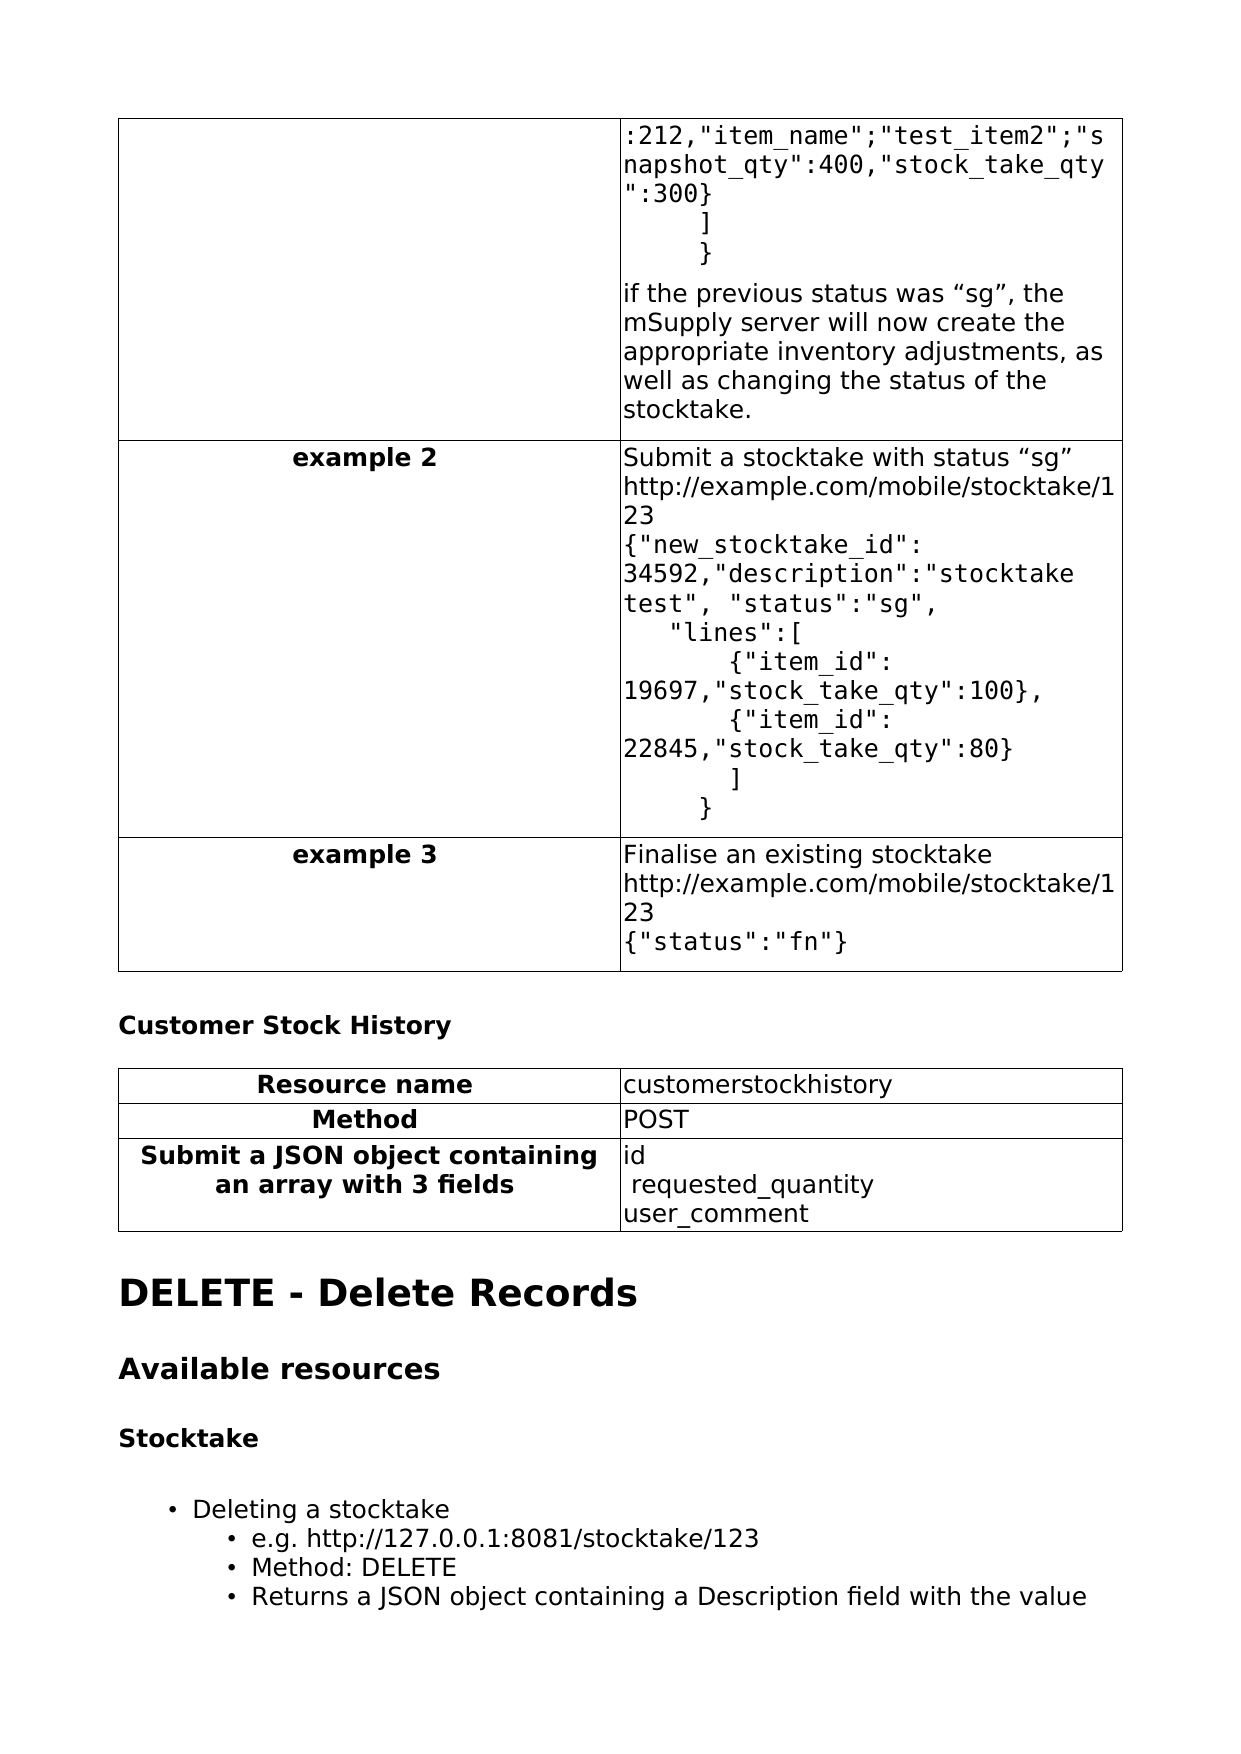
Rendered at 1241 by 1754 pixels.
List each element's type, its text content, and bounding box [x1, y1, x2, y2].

table_header [119, 119, 620, 440]
subtitle DELETE - Delete Records [118, 1271, 1122, 1315]
table_cell Submit a stocktake with status “sg” http://example.com/mobile/stocktake/123 {"new_stocktake_id": 34592,"description":"stocktake test", "status":"sg", "lines":[ {"item_id": 19697,"stock_take_qty":100}, {"item_id": 22845,"stock_take_qty":80} ] } [621, 441, 1122, 837]
list Method: DELETE [236, 1553, 1122, 1582]
list Returns a JSON object containing a Description field with the value [236, 1582, 1122, 1612]
table_cell Method [119, 1104, 620, 1138]
subtitle Customer Stock History [118, 1011, 1122, 1040]
table_header :212,"item_name";"test_item2";"snapshot_qty":400,"stock_take_qty":300} ] } if the previous status was “sg”, the mSupply server will now create the appropriate inventory adjustments, as well as changing the status of the stocktake. [621, 119, 1122, 440]
table_header customerstockhistory [621, 1069, 1122, 1103]
list Deleting a stocktake [177, 1495, 1122, 1524]
table_cell POST [621, 1104, 1122, 1138]
table_cell example 3 [119, 838, 620, 971]
table_cell id requested_quantity user_comment [621, 1139, 1122, 1231]
subtitle Available resources [118, 1352, 1122, 1386]
table_cell example 2 [119, 441, 620, 837]
table_cell Finalise an existing stocktake http://example.com/mobile/stocktake/123 {"status":"fn"} [621, 838, 1122, 971]
list e.g. http://127.0.0.1:8081/stocktake/123 [236, 1524, 1122, 1553]
table_header Resource name [119, 1069, 620, 1103]
table_cell Submit a JSON object containing an array with 3 fields [119, 1139, 620, 1231]
subtitle Stocktake [118, 1424, 1122, 1453]
